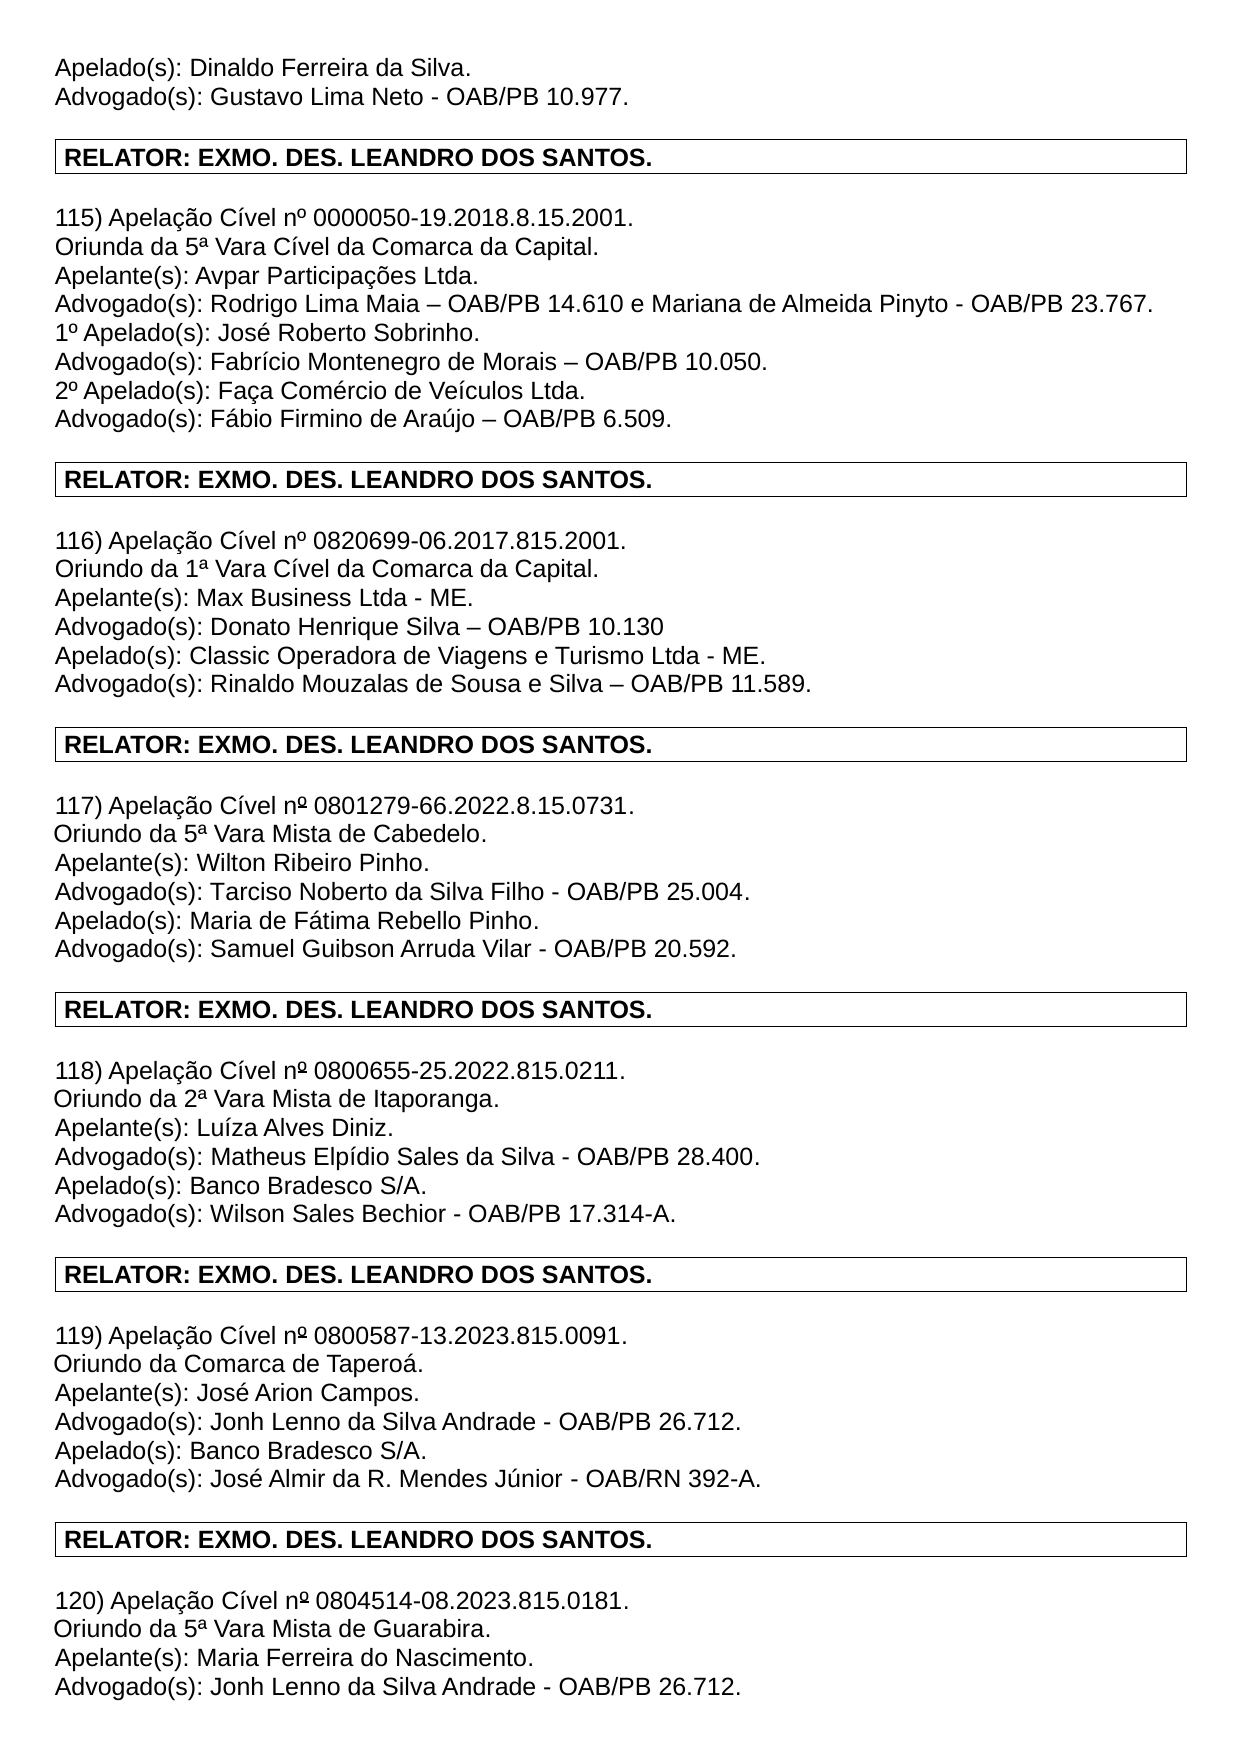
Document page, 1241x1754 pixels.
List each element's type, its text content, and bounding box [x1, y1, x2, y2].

text 115) Apelação Cível nº 0000050-19.2018.8.15.2001. [54, 203, 1187, 232]
text RELATOR: EXMO. DES. LEANDRO DOS SANTOS. [56, 1258, 1186, 1291]
text Advogado(s): Samuel Guibson Arruda Vilar - OAB/PB 20.592. [54, 934, 1187, 963]
text 116) Apelação Cível nº 0820699-06.2017.815.2001. [54, 526, 1187, 554]
text Advogado(s): Matheus Elpídio Sales da Silva - OAB/PB 28.400. [54, 1142, 1187, 1171]
text Oriundo da 2ª Vara Mista de Itaporanga. [53, 1084, 1187, 1113]
text Advogado(s): Tarciso Noberto da Silva Filho - OAB/PB 25.004. [54, 877, 1187, 906]
text 1º Apelado(s): José Roberto Sobrinho. [54, 318, 1187, 347]
text Advogado(s): Jonh Lenno da Silva Andrade - OAB/PB 26.712. [54, 1672, 1187, 1701]
text Advogado(s): Donato Henrique Silva – OAB/PB 10.130 [54, 612, 1187, 641]
text Oriundo da 5ª Vara Mista de Guarabira. [53, 1614, 1187, 1643]
text 117) Apelação Cível nº 0801279-66.2022.8.15.0731. [54, 791, 1187, 819]
text RELATOR: EXMO. DES. LEANDRO DOS SANTOS. [56, 140, 1186, 173]
text Oriundo da 5ª Vara Mista de Cabedelo. [53, 819, 1187, 848]
text 120) Apelação Cível nº 0804514-08.2023.815.0181. [54, 1586, 1187, 1614]
text Apelante(s): Max Business Ltda - ME. [54, 583, 1187, 612]
text Apelante(s): José Arion Campos. [54, 1378, 1187, 1407]
text Apelado(s): Classic Operadora de Viagens e Turismo Ltda - ME. [54, 641, 1187, 669]
text Oriundo da Comarca de Taperoá. [53, 1349, 1187, 1378]
text Apelado(s): Banco Bradesco S/A. [54, 1171, 1187, 1199]
text Advogado(s): Wilson Sales Bechior - OAB/PB 17.314-A. [54, 1199, 1187, 1228]
text RELATOR: EXMO. DES. LEANDRO DOS SANTOS. [56, 728, 1186, 761]
text Apelado(s): Dinaldo Ferreira da Silva. [54, 53, 1187, 82]
text 2º Apelado(s): Faça Comércio de Veículos Ltda. [54, 376, 1187, 404]
text RELATOR: EXMO. DES. LEANDRO DOS SANTOS. [56, 463, 1186, 496]
text Apelante(s): Avpar Participações Ltda. [54, 261, 1187, 289]
text Advogado(s): Rinaldo Mouzalas de Sousa e Silva – OAB/PB 11.589. [54, 669, 1187, 698]
text Oriunda da 5ª Vara Cível da Comarca da Capital. [54, 232, 1187, 261]
text Advogado(s): Gustavo Lima Neto - OAB/PB 10.977. [54, 82, 1187, 111]
text Advogado(s): José Almir da R. Mendes Júnior - OAB/RN 392-A. [54, 1464, 1187, 1493]
text Advogado(s): Fábio Firmino de Araújo – OAB/PB 6.509. [54, 404, 1187, 433]
text RELATOR: EXMO. DES. LEANDRO DOS SANTOS. [56, 1523, 1186, 1556]
text Oriundo da 1ª Vara Cível da Comarca da Capital. [54, 554, 1187, 583]
text Advogado(s): Rodrigo Lima Maia – OAB/PB 14.610 e Mariana de Almeida Pinyto - OAB/PB 23.767. [54, 289, 1187, 318]
text Apelado(s): Banco Bradesco S/A. [54, 1436, 1187, 1464]
text Advogado(s): Fabrício Montenegro de Morais – OAB/PB 10.050. [54, 347, 1187, 376]
text Apelante(s): Maria Ferreira do Nascimento. [54, 1643, 1187, 1672]
text 118) Apelação Cível nº 0800655-25.2022.815.0211. [54, 1056, 1187, 1084]
text Apelante(s): Luíza Alves Diniz. [54, 1113, 1187, 1142]
text Apelado(s): Maria de Fátima Rebello Pinho. [54, 906, 1187, 934]
text 119) Apelação Cível nº 0800587-13.2023.815.0091. [54, 1321, 1187, 1349]
text RELATOR: EXMO. DES. LEANDRO DOS SANTOS. [56, 993, 1186, 1026]
text Advogado(s): Jonh Lenno da Silva Andrade - OAB/PB 26.712. [54, 1407, 1187, 1436]
text Apelante(s): Wilton Ribeiro Pinho. [54, 848, 1187, 877]
